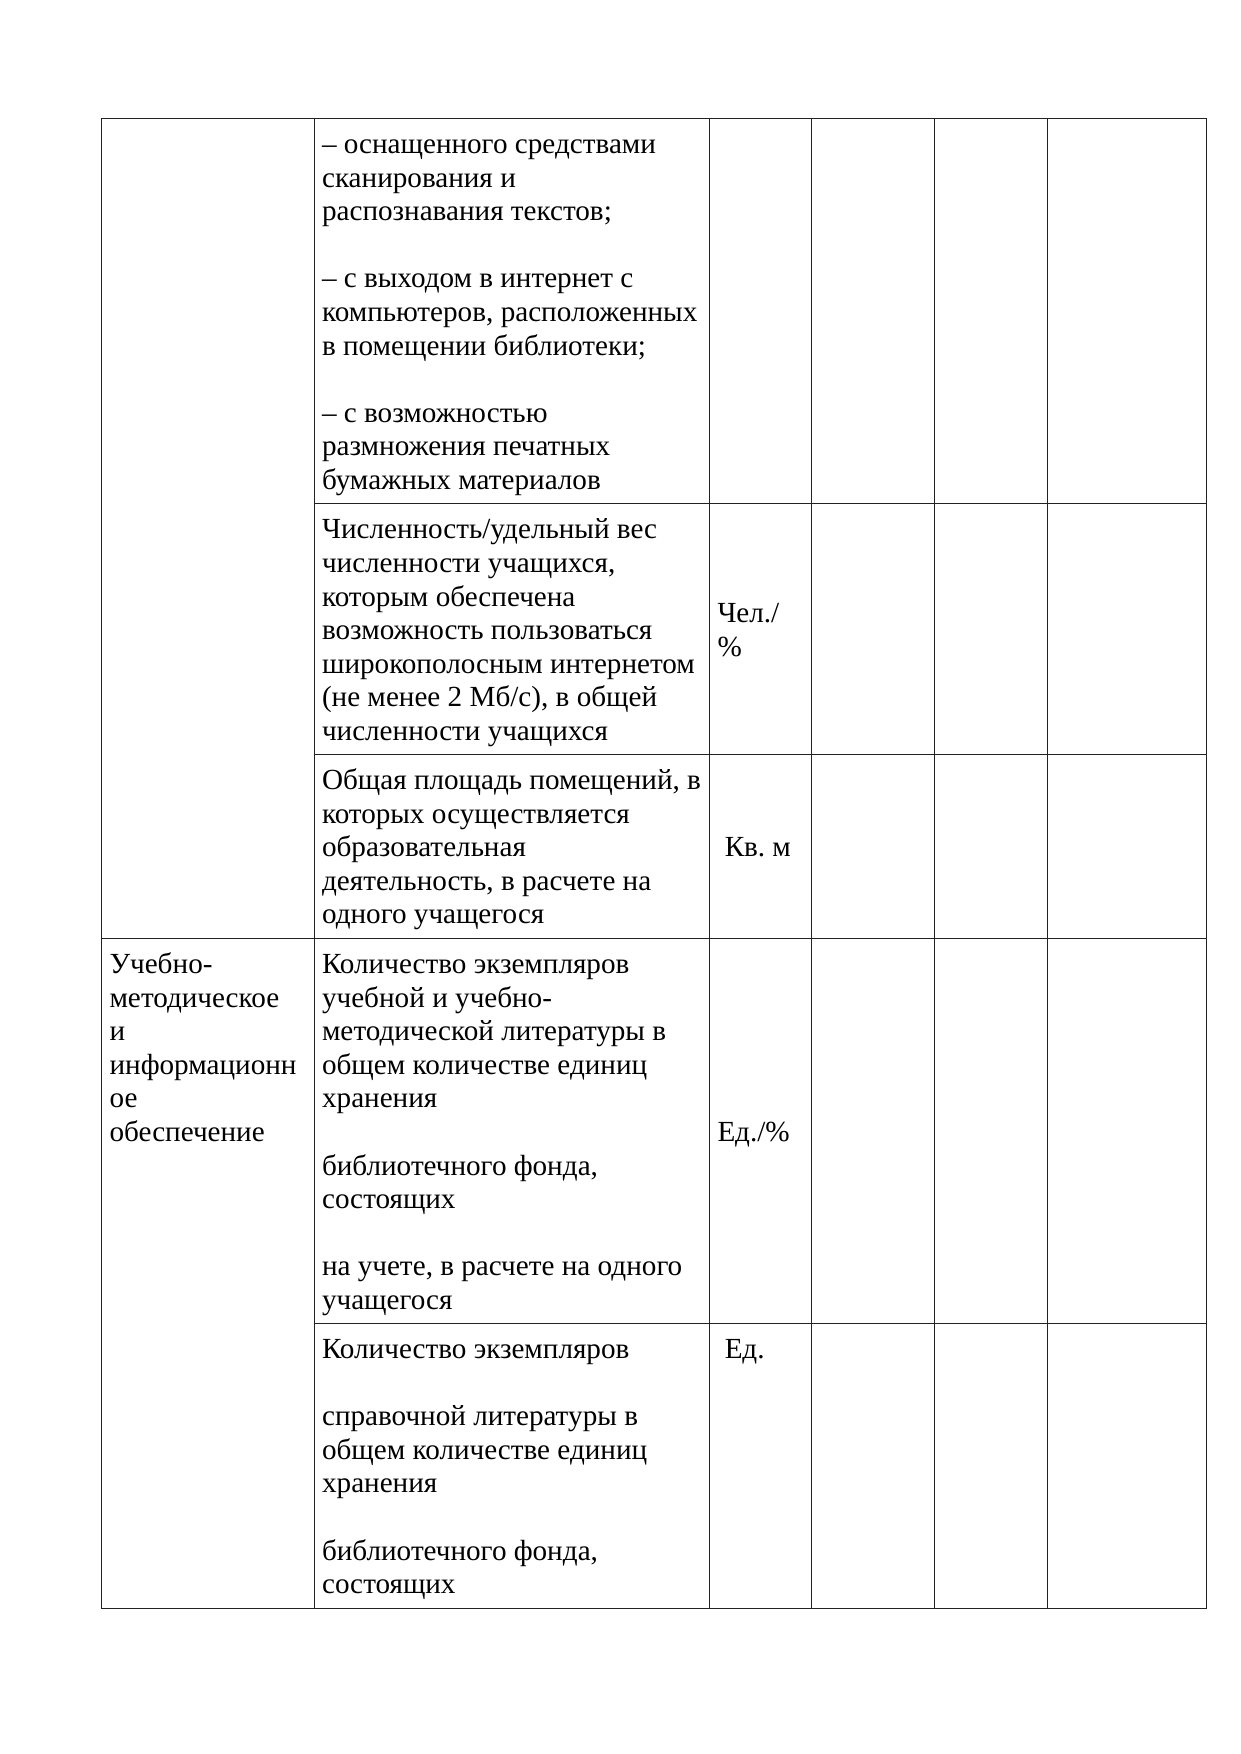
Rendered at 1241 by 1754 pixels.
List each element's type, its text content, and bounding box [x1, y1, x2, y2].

table_cell Ед./% [710, 939, 811, 1323]
table_cell Учебно-методическое и информационное обеспечение [102, 939, 314, 1608]
table_cell Кв. м [710, 755, 811, 938]
table_cell [710, 119, 811, 503]
table_cell [935, 504, 1047, 754]
table_cell [1048, 504, 1206, 754]
table_cell [812, 119, 934, 503]
table_cell [812, 939, 934, 1323]
table_cell [1048, 119, 1206, 503]
table_cell [935, 1324, 1047, 1608]
table_cell [102, 119, 314, 938]
table_cell [812, 504, 934, 754]
table_cell [1048, 939, 1206, 1323]
table_cell [1048, 1324, 1206, 1608]
table_cell Ед. [710, 1324, 811, 1608]
table_cell Общая площадь помещений, в которых осуществляется образовательная деятельность, в расчете на одного учащегося [315, 755, 709, 938]
table_cell Численность/удельный вес численности учащихся, которым обеспечена возможность пользоваться широкополосным интернетом (не менее 2 Мб/с), в общей численности учащихся [315, 504, 709, 754]
table_cell – оснащенного средствами сканирования и распознавания текстов; – с выходом в интернет с компьютеров, расположенных в помещении библиотеки; – с возможностью размножения печатных бумажных материалов [315, 119, 709, 503]
table_cell [812, 1324, 934, 1608]
table_cell [935, 755, 1047, 938]
table_cell Количество экземпляров справочной литературы в общем количестве единиц хранения библиотечного фонда, состоящих [315, 1324, 709, 1608]
table_cell Количество экземпляров учебной и учебно-методической литературы в общем количестве единиц хранения библиотечного фонда, состоящих на учете, в расчете на одного учащегося [315, 939, 709, 1323]
table_cell [935, 119, 1047, 503]
table_cell Чел./% [710, 504, 811, 754]
table_cell [935, 939, 1047, 1323]
table_cell [1048, 755, 1206, 938]
table_cell [812, 755, 934, 938]
